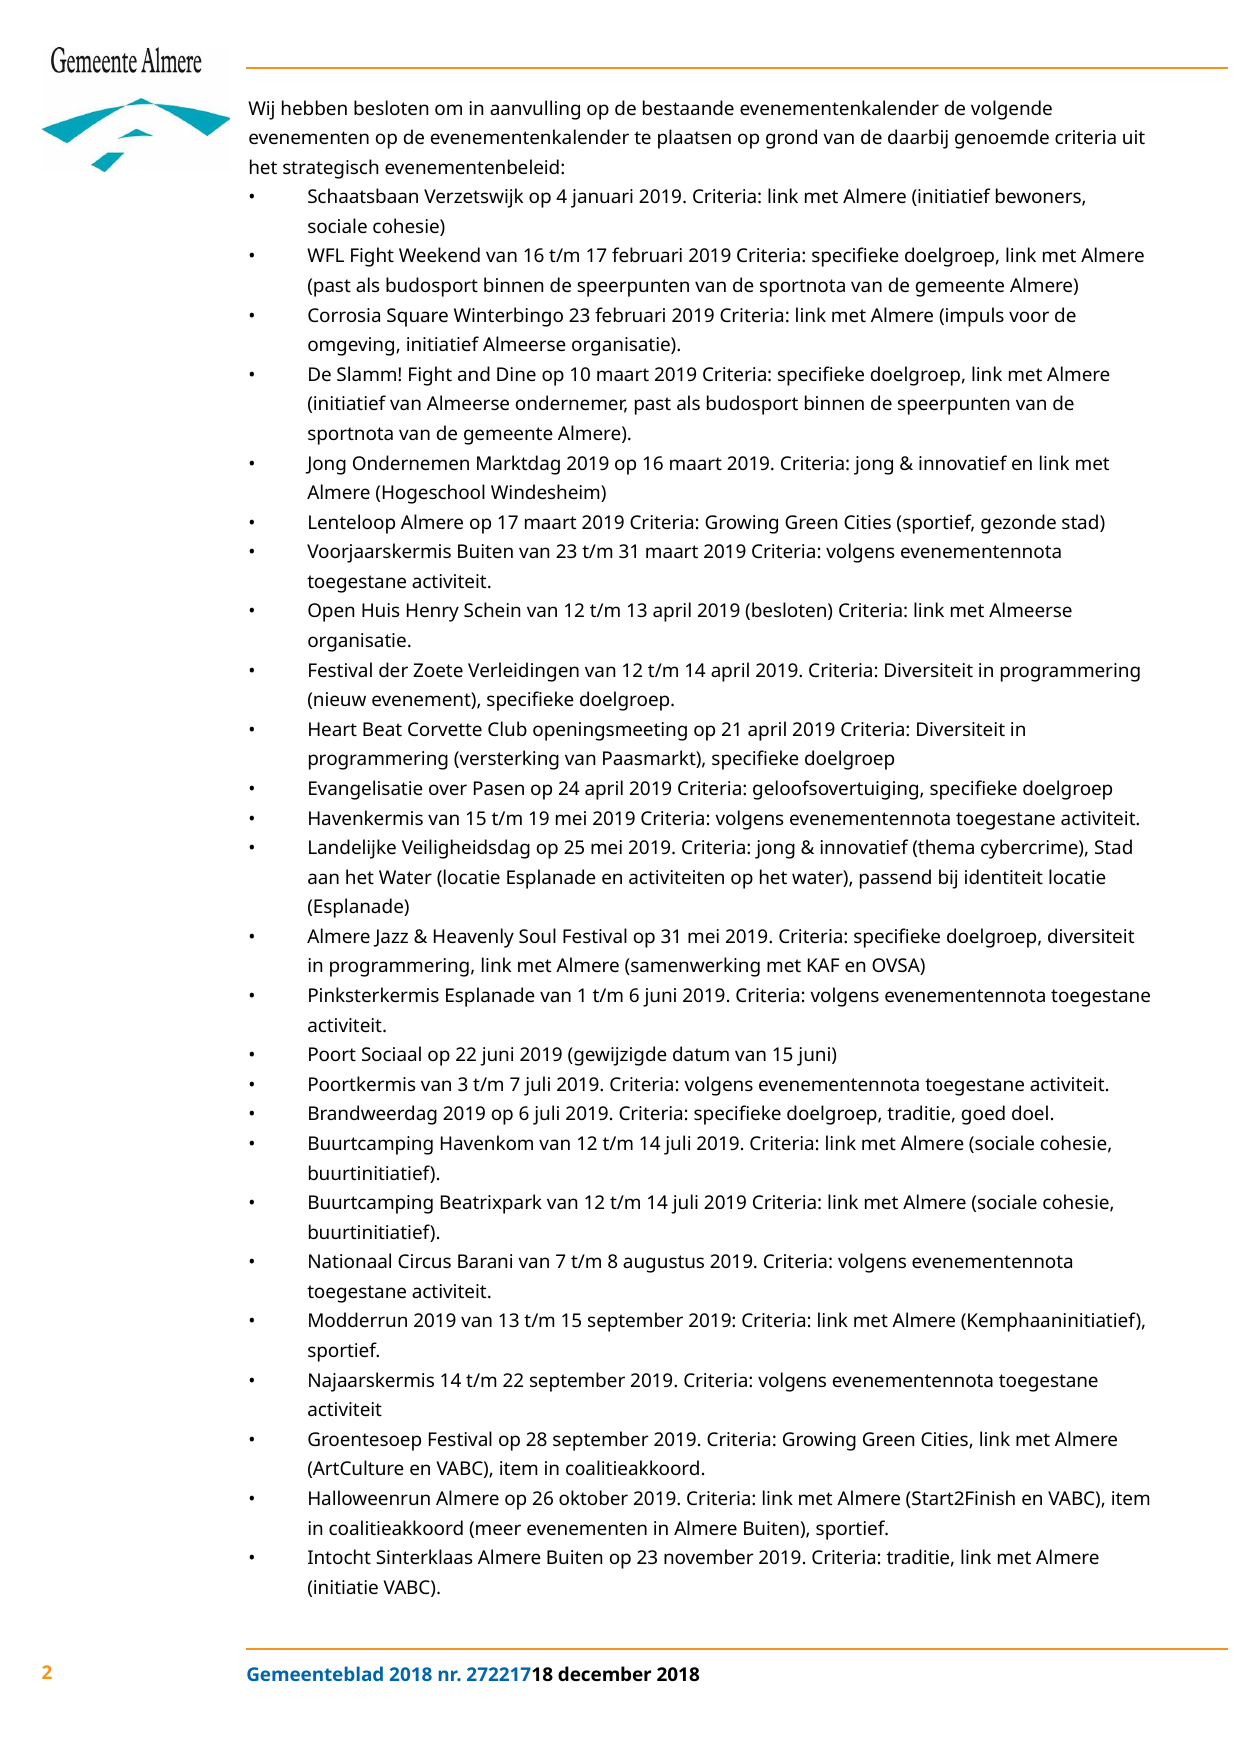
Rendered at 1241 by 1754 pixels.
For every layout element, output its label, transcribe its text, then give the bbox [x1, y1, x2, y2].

list Corrosia Square Winterbingo 23 februari 2019 Criteria: link met Almere (impuls voor de omgeving, initiatief Almeerse organisatie). [248, 302, 1152, 357]
list Landelijke Veiligheidsdag op 25 mei 2019. Criteria: jong & innovatief (thema cybercrime), Stad aan het Water (locatie Esplanade en activiteiten op het water), passend bij identiteit locatie (Esplanade) [248, 834, 1152, 919]
list Najaarskermis 14 t/m 22 september 2019. Criteria: volgens evenementennota toegestane activiteit [248, 1367, 1152, 1422]
list Schaatsbaan Verzetswijk op 4 januari 2019. Criteria: link met Almere (initiatief bewoners, sociale cohesie) [248, 183, 1152, 239]
list Intocht Sinterklaas Almere Buiten op 23 november 2019. Criteria: traditie, link met Almere (initiatie VABC). [248, 1544, 1152, 1600]
list Pinksterkermis Esplanade van 1 t/m 6 juni 2019. Criteria: volgens evenementennota toegestane activiteit. [248, 982, 1152, 1038]
list Buurtcamping Beatrixpark van 12 t/m 14 juli 2019 Criteria: link met Almere (sociale cohesie, buurtinitiatief). [248, 1189, 1152, 1245]
picture [41, 47, 231, 172]
list Poort Sociaal op 22 juni 2019 (gewijzigde datum van 15 juni) [248, 1041, 1152, 1067]
list Almere Jazz & Heavenly Soul Festival op 31 mei 2019. Criteria: specifieke doelgroep, diversiteit in programmering, link met Almere (samenwerking met KAF en OVSA) [248, 923, 1152, 978]
text Wij hebben besloten om in aanvulling op de bestaande evenementenkalender de volgende evenementen op de evenementenkalender te plaatsen op grond van de daarbij genoemde criteria uit het strategisch evenementenbeleid: [248, 95, 1152, 180]
list WFL Fight Weekend van 16 t/m 17 februari 2019 Criteria: specifieke doelgroep, link met Almere (past als budosport binnen de speerpunten van de sportnota van de gemeente Almere) [248, 243, 1152, 298]
list Modderrun 2019 van 13 t/m 15 september 2019: Criteria: link met Almere (Kemphaaninitiatief), sportief. [248, 1308, 1152, 1363]
list Jong Ondernemen Marktdag 2019 op 16 maart 2019. Criteria: jong & innovatief en link met Almere (Hogeschool Windesheim) [248, 450, 1152, 505]
list De Slamm! Fight and Dine op 10 maart 2019 Criteria: specifieke doelgroep, link met Almere (initiatief van Almeerse ondernemer, past als budosport binnen de speerpunten van de sportnota van de gemeente Almere). [248, 361, 1152, 446]
list Voorjaarskermis Buiten van 23 t/m 31 maart 2019 Criteria: volgens evenementennota toegestane activiteit. [248, 538, 1152, 594]
list Lenteloop Almere op 17 maart 2019 Criteria: Growing Green Cities (sportief, gezonde stad) [248, 509, 1152, 535]
list Festival der Zoete Verleidingen van 12 t/m 14 april 2019. Criteria: Diversiteit in programmering (nieuw evenement), specifieke doelgroep. [248, 657, 1152, 712]
list Brandweerdag 2019 op 6 juli 2019. Criteria: specifieke doelgroep, traditie, goed doel. [248, 1101, 1152, 1126]
list Groentesoep Festival op 28 september 2019. Criteria: Growing Green Cities, link met Almere (ArtCulture en VABC), item in coalitieakkoord. [248, 1426, 1152, 1481]
list Havenkermis van 15 t/m 19 mei 2019 Criteria: volgens evenementennota toegestane activiteit. [248, 805, 1152, 831]
list Evangelisatie over Pasen op 24 april 2019 Criteria: geloofsovertuiging, specifieke doelgroep [248, 775, 1152, 801]
list Poortkermis van 3 t/m 7 juli 2019. Criteria: volgens evenementennota toegestane activiteit. [248, 1071, 1152, 1097]
list Buurtcamping Havenkom van 12 t/m 14 juli 2019. Criteria: link met Almere (sociale cohesie, buurtinitiatief). [248, 1130, 1152, 1186]
list Open Huis Henry Schein van 12 t/m 13 april 2019 (besloten) Criteria: link met Almeerse organisatie. [248, 598, 1152, 653]
list Nationaal Circus Barani van 7 t/m 8 augustus 2019. Criteria: volgens evenementennota toegestane activiteit. [248, 1248, 1152, 1304]
list Heart Beat Corvette Club openingsmeeting op 21 april 2019 Criteria: Diversiteit in programmering (versterking van Paasmarkt), specifieke doelgroep [248, 716, 1152, 771]
list Halloweenrun Almere op 26 oktober 2019. Criteria: link met Almere (Start2Finish en VABC), item in coalitieakkoord (meer evenementen in Almere Buiten), sportief. [248, 1485, 1152, 1541]
